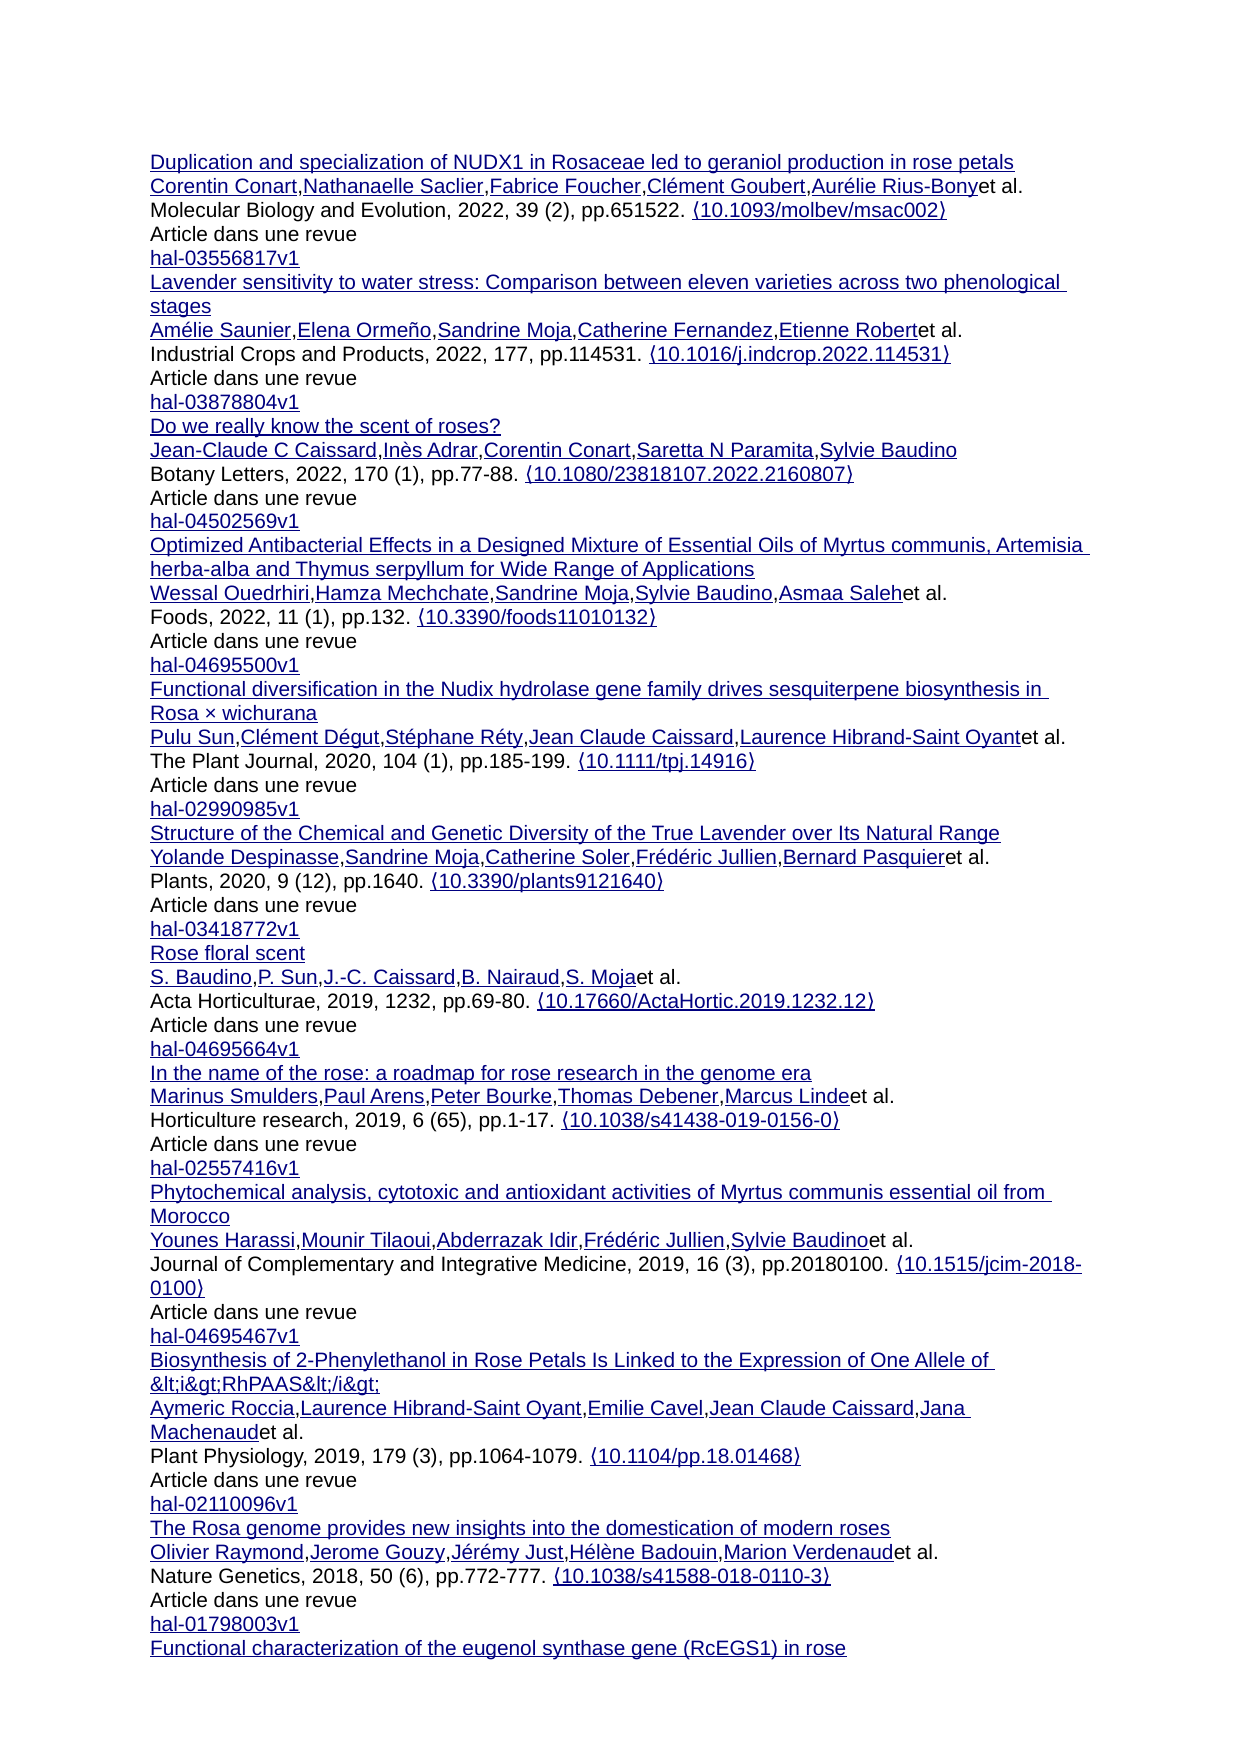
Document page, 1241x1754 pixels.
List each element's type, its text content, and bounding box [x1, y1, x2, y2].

table_cell Biosynthesis of 2-Phenylethanol in Rose Petals Is Linked to the Expression of One Allele of &lt;i&gt;RhPAAS&lt;/i&gt; Aymeric Roccia,Laurence Hibrand-Saint Oyant,Emilie Cavel,Jean Claude Caissard,Jana Machenaudet al. Plant Physiology, 2019, 179 (3), pp.1064-1079. ⟨10.1104/pp.18.01468⟩ Article dans une revue hal-02110096v1 [150, 1348, 1090, 1516]
table_cell Duplication and specialization of NUDX1 in Rosaceae led to geraniol production in rose petals Corentin Conart,Nathanaelle Saclier,Fabrice Foucher,Clément Goubert,Aurélie Rius-Bonyet al. Molecular Biology and Evolution, 2022, 39 (2), pp.651522. ⟨10.1093/molbev/msac002⟩ Article dans une revue hal-03556817v1 [150, 150, 1090, 270]
table_cell Structure of the Chemical and Genetic Diversity of the True Lavender over Its Natural Range Yolande Despinasse,Sandrine Moja,Catherine Soler,Frédéric Jullien,Bernard Pasquieret al. Plants, 2020, 9 (12), pp.1640. ⟨10.3390/plants9121640⟩ Article dans une revue hal-03418772v1 [150, 821, 1090, 941]
table_cell The Rosa genome provides new insights into the domestication of modern roses Olivier Raymond,Jerome Gouzy,Jérémy Just,Hélène Badouin,Marion Verdenaudet al. Nature Genetics, 2018, 50 (6), pp.772-777. ⟨10.1038/s41588-018-0110-3⟩ Article dans une revue hal-01798003v1 [150, 1516, 1090, 1635]
table_cell In the name of the rose: a roadmap for rose research in the genome era Marinus Smulders,Paul Arens,Peter Bourke,Thomas Debener,Marcus Lindeet al. Horticulture research, 2019, 6 (65), pp.1-17. ⟨10.1038/s41438-019-0156-0⟩ Article dans une revue hal-02557416v1 [150, 1060, 1090, 1180]
table_cell Rose floral scent S. Baudino,P. Sun,J.-C. Caissard,B. Nairaud,S. Mojaet al. Acta Horticulturae, 2019, 1232, pp.69-80. ⟨10.17660/ActaHortic.2019.1232.12⟩ Article dans une revue hal-04695664v1 [150, 941, 1090, 1060]
table_cell Functional characterization of the eugenol synthase gene (RcEGS1) in rose [150, 1635, 1090, 1659]
table_cell Phytochemical analysis, cytotoxic and antioxidant activities of Myrtus communis essential oil from Morocco Younes Harassi,Mounir Tilaoui,Abderrazak Idir,Frédéric Jullien,Sylvie Baudinoet al. Journal of Complementary and Integrative Medicine, 2019, 16 (3), pp.20180100. ⟨10.1515/jcim-2018-0100⟩ Article dans une revue hal-04695467v1 [150, 1180, 1090, 1348]
table_cell Lavender sensitivity to water stress: Comparison between eleven varieties across two phenological stages Amélie Saunier,Elena Ormeño,Sandrine Moja,Catherine Fernandez,Etienne Robertet al. Industrial Crops and Products, 2022, 177, pp.114531. ⟨10.1016/j.indcrop.2022.114531⟩ Article dans une revue hal-03878804v1 [150, 270, 1090, 413]
table_cell Do we really know the scent of roses? Jean-Claude C Caissard,Inès Adrar,Corentin Conart,Saretta N Paramita,Sylvie Baudino Botany Letters, 2022, 170 (1), pp.77-88. ⟨10.1080/23818107.2022.2160807⟩ Article dans une revue hal-04502569v1 [150, 414, 1090, 533]
table_cell Functional diversification in the Nudix hydrolase gene family drives sesquiterpene biosynthesis in Rosa × wichurana Pulu Sun,Clément Dégut,Stéphane Réty,Jean Claude Caissard,Laurence Hibrand-Saint Oyantet al. The Plant Journal, 2020, 104 (1), pp.185-199. ⟨10.1111/tpj.14916⟩ Article dans une revue hal-02990985v1 [150, 677, 1090, 821]
table_cell herba-alba and Thymus serpyllum for Wide Range of Applications Wessal Ouedrhiri,Hamza Mechchate,Sandrine Moja,Sylvie Baudino,Asmaa Salehet al. Foods, 2022, 11 (1), pp.132. ⟨10.3390/foods11010132⟩ Article dans une revue hal-04695500v1 [150, 555, 1090, 677]
table_cell Optimized Antibacterial Effects in a Designed Mixture of Essential Oils of Myrtus communis, Artemisia [150, 533, 1090, 554]
